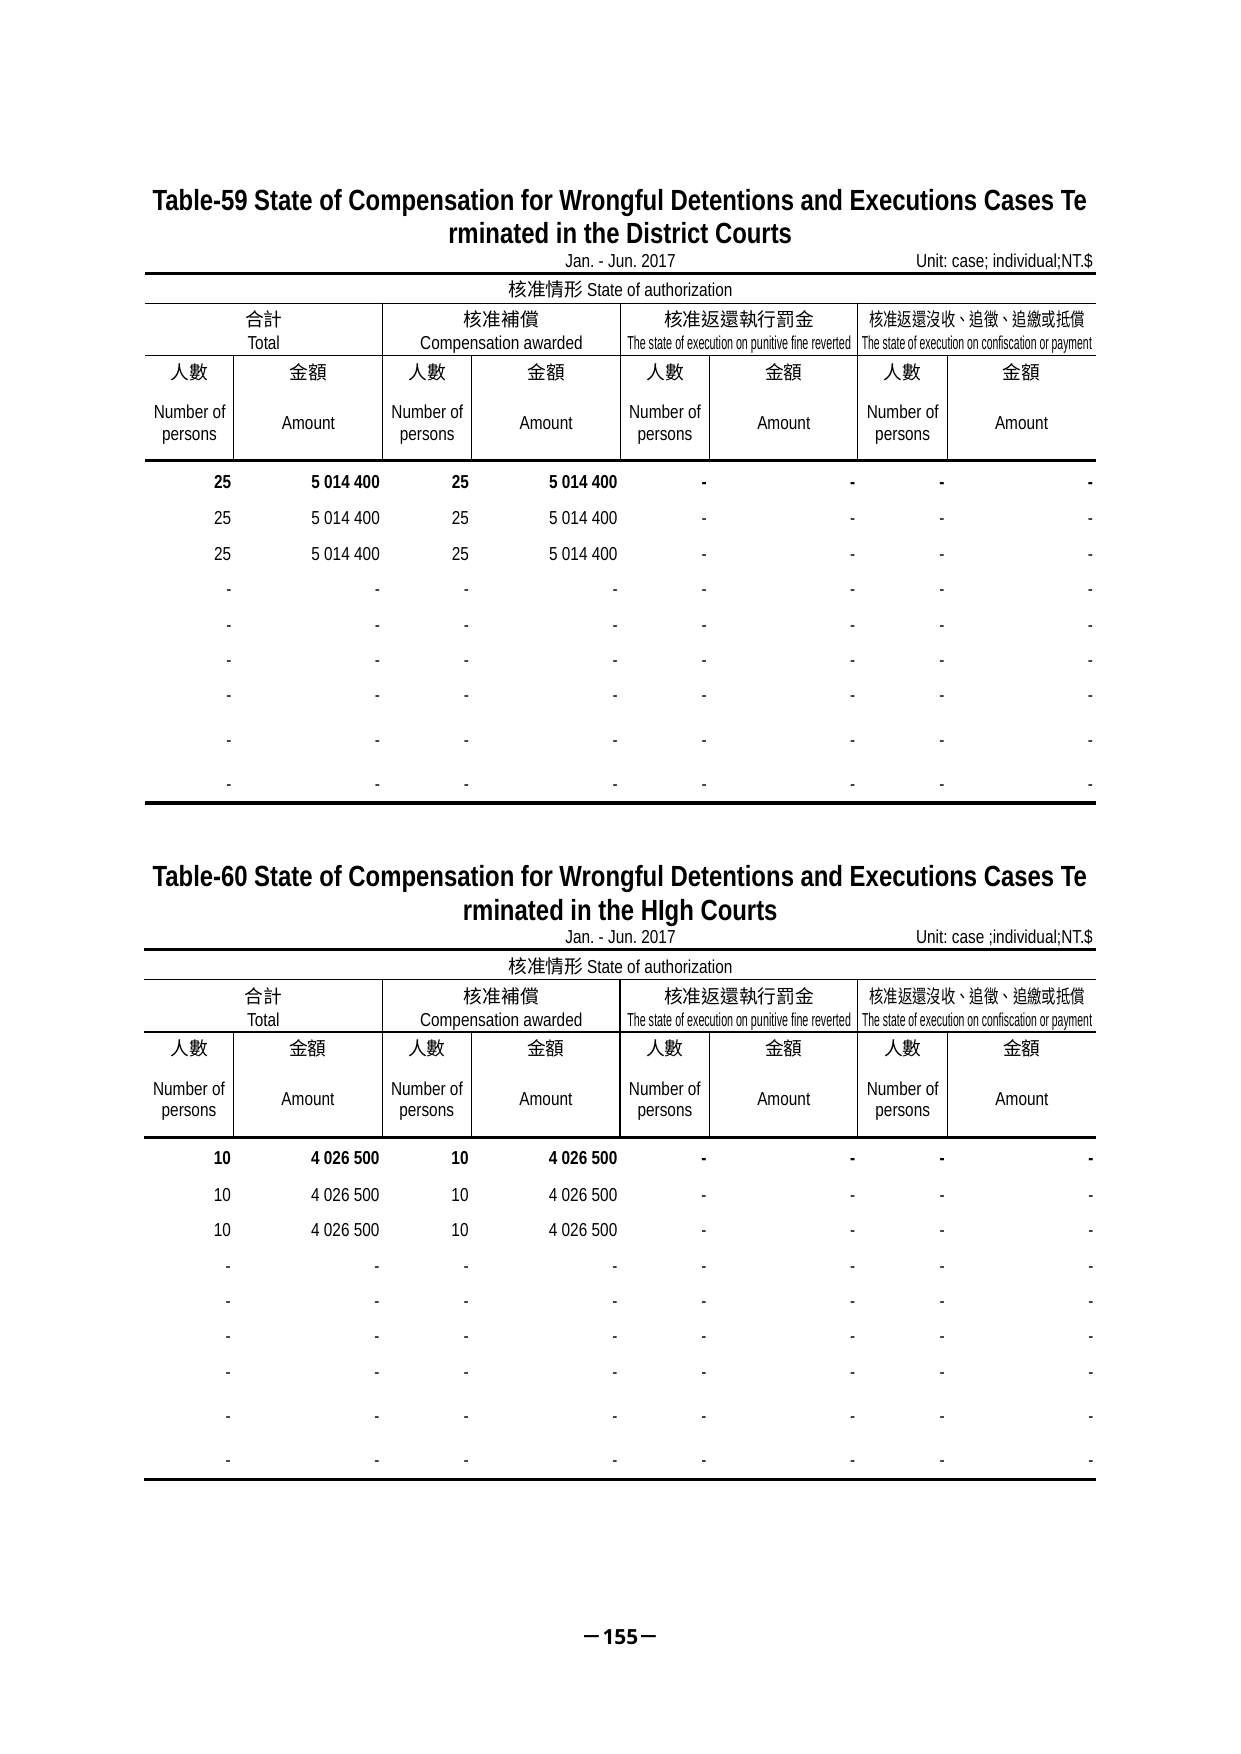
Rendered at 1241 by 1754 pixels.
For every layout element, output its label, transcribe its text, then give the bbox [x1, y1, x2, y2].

table_cell - [233, 1248, 382, 1283]
table_cell - [383, 607, 472, 642]
table_cell - [145, 607, 234, 642]
table_cell - [620, 766, 709, 801]
table_cell - [144, 1248, 233, 1283]
table_cell 5 014 400 [234, 536, 382, 571]
table_cell - [858, 536, 947, 571]
table_cell - [947, 766, 1096, 801]
table_cell - [947, 536, 1096, 571]
table_cell 10 [144, 1139, 233, 1177]
table_cell - [471, 1283, 620, 1318]
table_cell Amount [234, 1063, 382, 1136]
table_cell - [144, 1443, 233, 1478]
table_cell 5 014 400 [472, 500, 620, 536]
table_cell Amount [948, 1063, 1096, 1136]
table_cell - [471, 1389, 620, 1442]
table_cell 10 [382, 1139, 471, 1177]
table_cell 25 [145, 462, 234, 500]
table_cell - [234, 678, 382, 713]
table_cell - [471, 1443, 620, 1478]
table_cell - [947, 1443, 1096, 1478]
text Jan. - Jun. 2017 Unit: case; individual;NT.$ [148, 250, 1092, 272]
table_cell - [709, 1248, 858, 1283]
table_cell - [233, 1283, 382, 1318]
table_cell 核准返還執行罰金 The state of execution on punitive fine reverted [621, 304, 857, 355]
table_cell - [947, 1354, 1096, 1389]
table_cell - [620, 678, 709, 713]
table_cell 4 026 500 [233, 1212, 382, 1248]
table_header 核准情形State of authorization [145, 275, 1096, 303]
table_cell 人數 [621, 1033, 709, 1063]
table_cell - [947, 571, 1096, 607]
table_cell - [620, 1443, 709, 1478]
table_cell - [709, 1139, 858, 1177]
table_cell - [620, 607, 709, 642]
table_cell - [947, 1319, 1096, 1354]
table_cell 核准返還沒收、追徵、追繳或抵償 The state of execution on confiscation or payment [858, 304, 1096, 355]
table_cell - [234, 607, 382, 642]
table_cell 25 [145, 536, 234, 571]
table_cell 核准返還沒收、追徵、追繳或抵償 The state of execution on confiscation or payment [858, 980, 1096, 1031]
table_cell 5 014 400 [472, 462, 620, 500]
table_cell - [471, 1354, 620, 1389]
table_cell - [382, 1389, 471, 1442]
table_cell - [709, 1177, 858, 1212]
table_cell - [383, 642, 472, 677]
table_cell 人數 [383, 1033, 471, 1063]
table_cell - [858, 1248, 947, 1283]
table_cell - [858, 642, 947, 677]
table_cell - [234, 766, 382, 801]
table_cell - [383, 713, 472, 766]
table_cell 10 [382, 1212, 471, 1248]
table_cell 4 026 500 [233, 1139, 382, 1177]
table_cell Number of persons [383, 1063, 471, 1136]
table_cell - [709, 642, 858, 677]
table_cell Number of persons [858, 1063, 947, 1136]
text Table-60 State of Compensation for Wrongful Detentions and Executions Cases Terminated in the HIgh Courts [148, 859, 1092, 926]
table_cell 金額 [710, 356, 857, 386]
table_cell 人數 [858, 1033, 947, 1063]
table_cell - [382, 1319, 471, 1354]
table_cell Amount [472, 1063, 619, 1136]
table_cell Number of persons [621, 386, 709, 459]
table_cell - [709, 1212, 858, 1248]
table_cell - [947, 607, 1096, 642]
table_cell - [620, 571, 709, 607]
table_cell - [620, 642, 709, 677]
table_cell 25 [383, 500, 472, 536]
table_cell - [709, 1319, 858, 1354]
table_cell 金額 [234, 356, 382, 386]
table_cell 人數 [858, 356, 947, 386]
table_cell 金額 [472, 1033, 619, 1063]
table_cell - [858, 1139, 947, 1177]
table_cell - [620, 500, 709, 536]
table_cell - [858, 678, 947, 713]
table_cell - [620, 1139, 709, 1177]
table_cell - [620, 1212, 709, 1248]
table_cell - [233, 1354, 382, 1389]
table_cell - [947, 678, 1096, 713]
table_cell - [145, 678, 234, 713]
table_cell - [947, 1389, 1096, 1442]
table_cell - [620, 1354, 709, 1389]
table_cell - [709, 536, 858, 571]
table_cell - [234, 642, 382, 677]
table_cell Number of persons [383, 386, 471, 459]
table_cell - [709, 1443, 858, 1478]
table_cell - [858, 1443, 947, 1478]
table_cell - [858, 1389, 947, 1442]
table_cell - [144, 1319, 233, 1354]
table_cell - [709, 713, 858, 766]
table_cell - [709, 1389, 858, 1442]
table_cell - [858, 462, 947, 500]
table_cell - [382, 1283, 471, 1318]
table_cell - [947, 1283, 1096, 1318]
table_cell 4 026 500 [471, 1139, 620, 1177]
table_cell - [382, 1354, 471, 1389]
table_cell 金額 [710, 1033, 857, 1063]
table_cell - [382, 1248, 471, 1283]
table_cell 5 014 400 [472, 536, 620, 571]
table_cell - [947, 1212, 1096, 1248]
table_cell - [144, 1354, 233, 1389]
table_cell - [620, 1319, 709, 1354]
table_cell Amount [710, 386, 857, 459]
table_cell - [709, 678, 858, 713]
table_cell - [858, 1354, 947, 1389]
table_cell - [947, 462, 1096, 500]
table_cell - [620, 713, 709, 766]
table_cell 人數 [383, 356, 471, 386]
table_cell - [233, 1319, 382, 1354]
table_cell Number of persons [621, 1063, 709, 1136]
table_cell - [947, 1177, 1096, 1212]
table_cell 10 [144, 1177, 233, 1212]
table_cell 25 [145, 500, 234, 536]
table_cell 核准補償 Compensation awarded [383, 980, 619, 1031]
table_cell - [472, 642, 620, 677]
table_cell Number of persons [145, 386, 233, 459]
table_cell - [709, 500, 858, 536]
table_cell - [145, 571, 234, 607]
table_cell 人數 [144, 1033, 233, 1063]
table_cell 4 026 500 [233, 1177, 382, 1212]
table_cell - [858, 766, 947, 801]
table_cell - [947, 500, 1096, 536]
table_cell - [620, 462, 709, 500]
table_cell Number of persons [858, 386, 947, 459]
text Jan. - Jun. 2017 Unit: case ;individual;NT.$ [148, 926, 1092, 948]
table_cell - [858, 1212, 947, 1248]
table_cell Number of persons [144, 1063, 233, 1136]
table_cell - [620, 1389, 709, 1442]
table_cell - [472, 766, 620, 801]
table_cell - [383, 766, 472, 801]
table_cell - [471, 1319, 620, 1354]
table_cell Amount [948, 386, 1096, 459]
table_cell - [382, 1443, 471, 1478]
table_cell - [472, 607, 620, 642]
table_cell 5 014 400 [234, 462, 382, 500]
table_cell - [858, 1283, 947, 1318]
table_cell 合計 Total [144, 980, 382, 1031]
table_cell 合計 Total [145, 304, 382, 355]
table_cell - [947, 1248, 1096, 1283]
table_cell - [233, 1389, 382, 1442]
table_cell - [858, 607, 947, 642]
table_cell 4 026 500 [471, 1212, 620, 1248]
table_cell - [858, 1319, 947, 1354]
table_cell 金額 [234, 1033, 382, 1063]
table_cell 10 [382, 1177, 471, 1212]
table_cell - [709, 1283, 858, 1318]
table_cell 5 014 400 [234, 500, 382, 536]
table_cell 人數 [621, 356, 709, 386]
table_cell - [858, 1177, 947, 1212]
table_cell Amount [472, 386, 620, 459]
table_cell - [234, 713, 382, 766]
table_cell Amount [234, 386, 382, 459]
table_cell 金額 [948, 1033, 1096, 1063]
table_cell - [709, 607, 858, 642]
table_cell - [709, 571, 858, 607]
text Table-59 State of Compensation for Wrongful Detentions and Executions Cases Terminated in the District Courts [148, 183, 1092, 250]
table_cell - [472, 571, 620, 607]
table_cell - [383, 571, 472, 607]
table_cell 4 026 500 [471, 1177, 620, 1212]
table_cell - [144, 1283, 233, 1318]
table_cell - [471, 1248, 620, 1283]
table_cell 人數 [145, 356, 233, 386]
table_cell - [144, 1389, 233, 1442]
table_cell - [947, 1139, 1096, 1177]
table_cell - [858, 713, 947, 766]
table_cell - [472, 678, 620, 713]
table_cell - [947, 642, 1096, 677]
table_cell - [709, 766, 858, 801]
table_cell - [234, 571, 382, 607]
table_cell 25 [383, 536, 472, 571]
table_cell - [145, 642, 234, 677]
table_cell - [620, 1177, 709, 1212]
table_cell - [858, 500, 947, 536]
table_cell - [709, 462, 858, 500]
table_header 核准情形State of authorization [144, 951, 1096, 979]
table_cell Amount [710, 1063, 857, 1136]
table_cell 金額 [472, 356, 620, 386]
table_cell 金額 [948, 356, 1096, 386]
table_cell - [620, 536, 709, 571]
table_cell - [709, 1354, 858, 1389]
table_cell 10 [144, 1212, 233, 1248]
table_cell 25 [383, 462, 472, 500]
table_cell - [233, 1443, 382, 1478]
table_cell - [472, 713, 620, 766]
table_cell - [947, 713, 1096, 766]
table_cell - [620, 1283, 709, 1318]
table_cell - [383, 678, 472, 713]
table_cell - [620, 1248, 709, 1283]
table_cell - [145, 713, 234, 766]
table_cell - [858, 571, 947, 607]
table_cell 核准補償 Compensation awarded [383, 304, 620, 355]
table_cell 核准返還執行罰金 The state of execution on punitive fine reverted [621, 980, 857, 1031]
table_cell - [145, 766, 234, 801]
